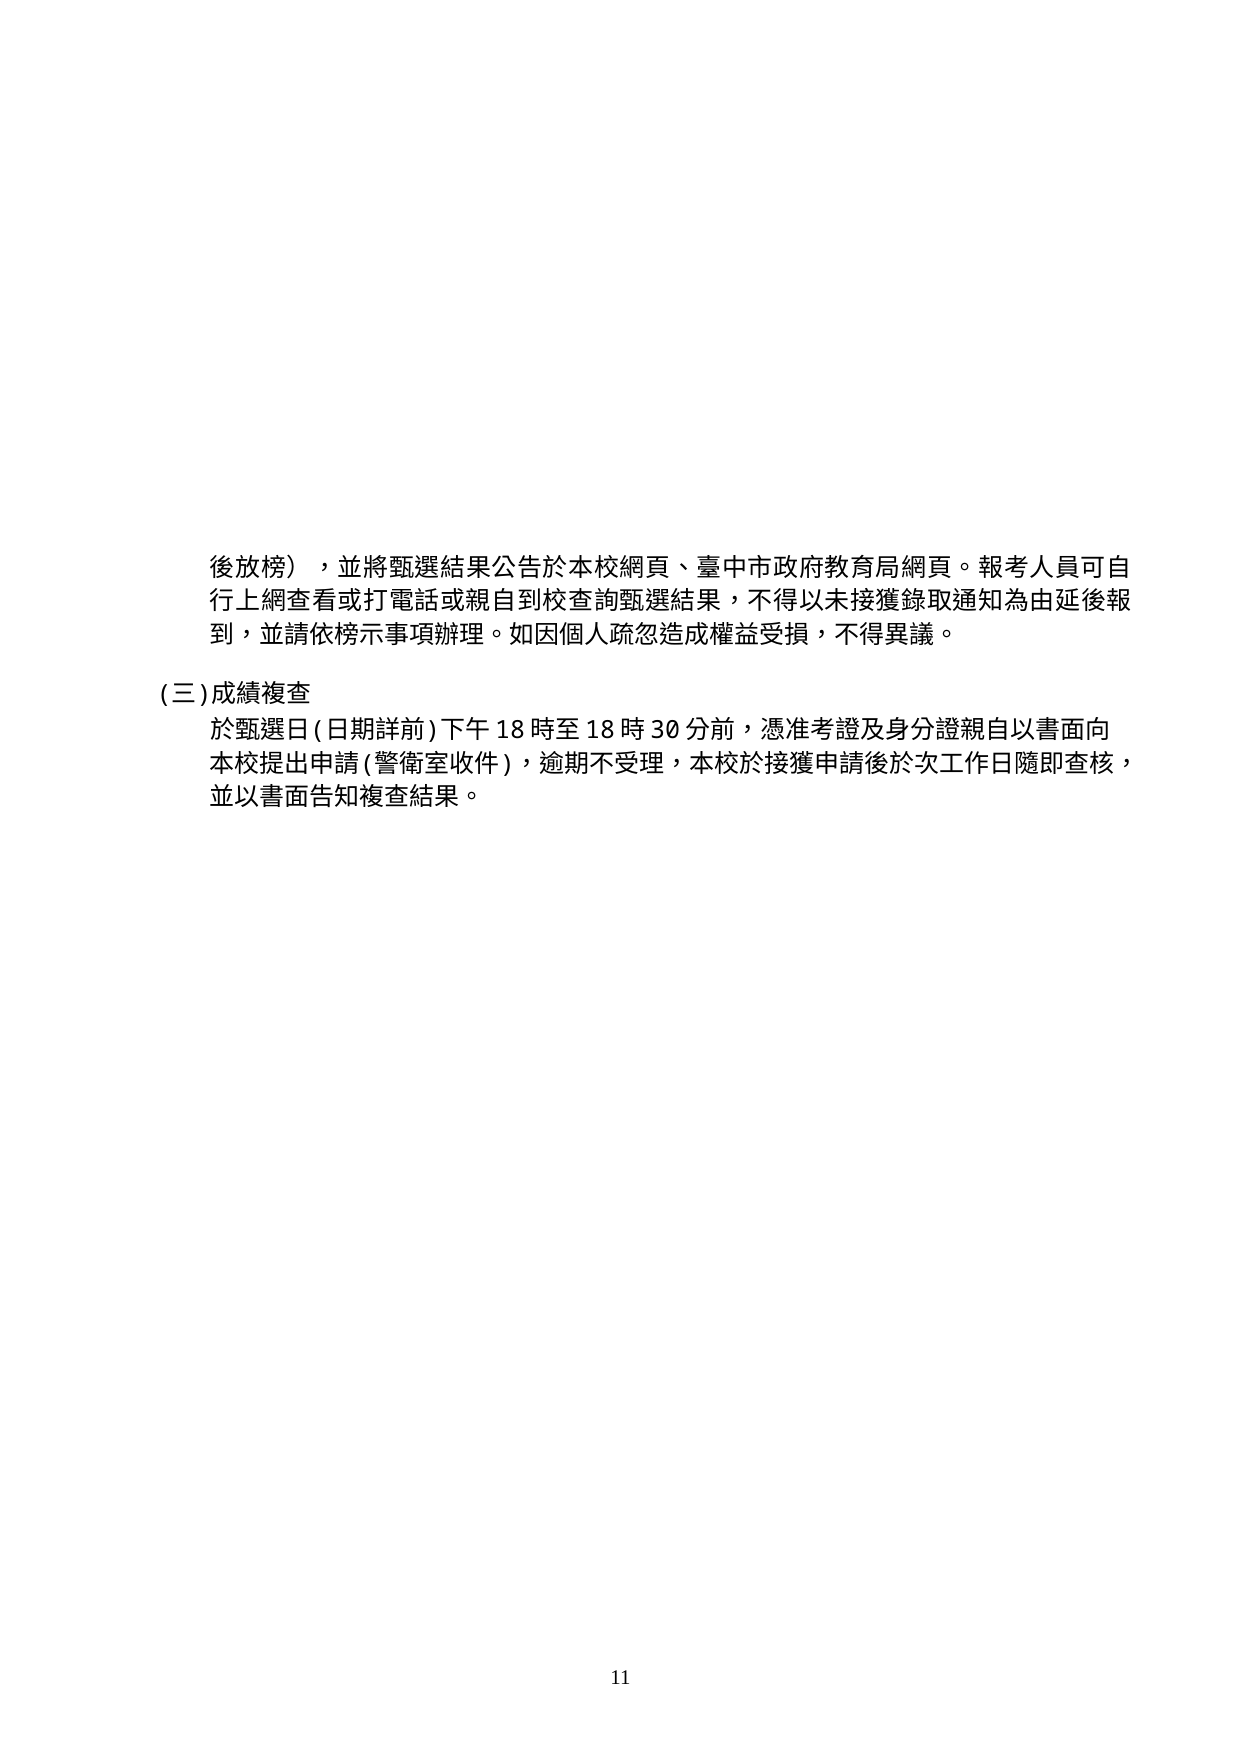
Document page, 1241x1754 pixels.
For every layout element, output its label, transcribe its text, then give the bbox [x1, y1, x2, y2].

text 於甄選日(日期詳前)下午18時至18時30分前，憑准考證及身分證親自以書面向本校提出申請(警衛室收件)，逾期不受理，本校於接獲申請後於次工作日隨即查核，並以書面告知複查結果。 [209, 712, 1134, 812]
text 後放榜），並將甄選結果公告於本校網頁、臺中市政府教育局網頁。報考人員可自行上網查看或打電話或親自到校查詢甄選結果，不得以未接獲錄取通知為由延後報到，並請依榜示事項辦理。如因個人疏忽造成權益受損，不得異議。 [209, 550, 1134, 650]
text (三)成績複查 [156, 650, 1134, 712]
